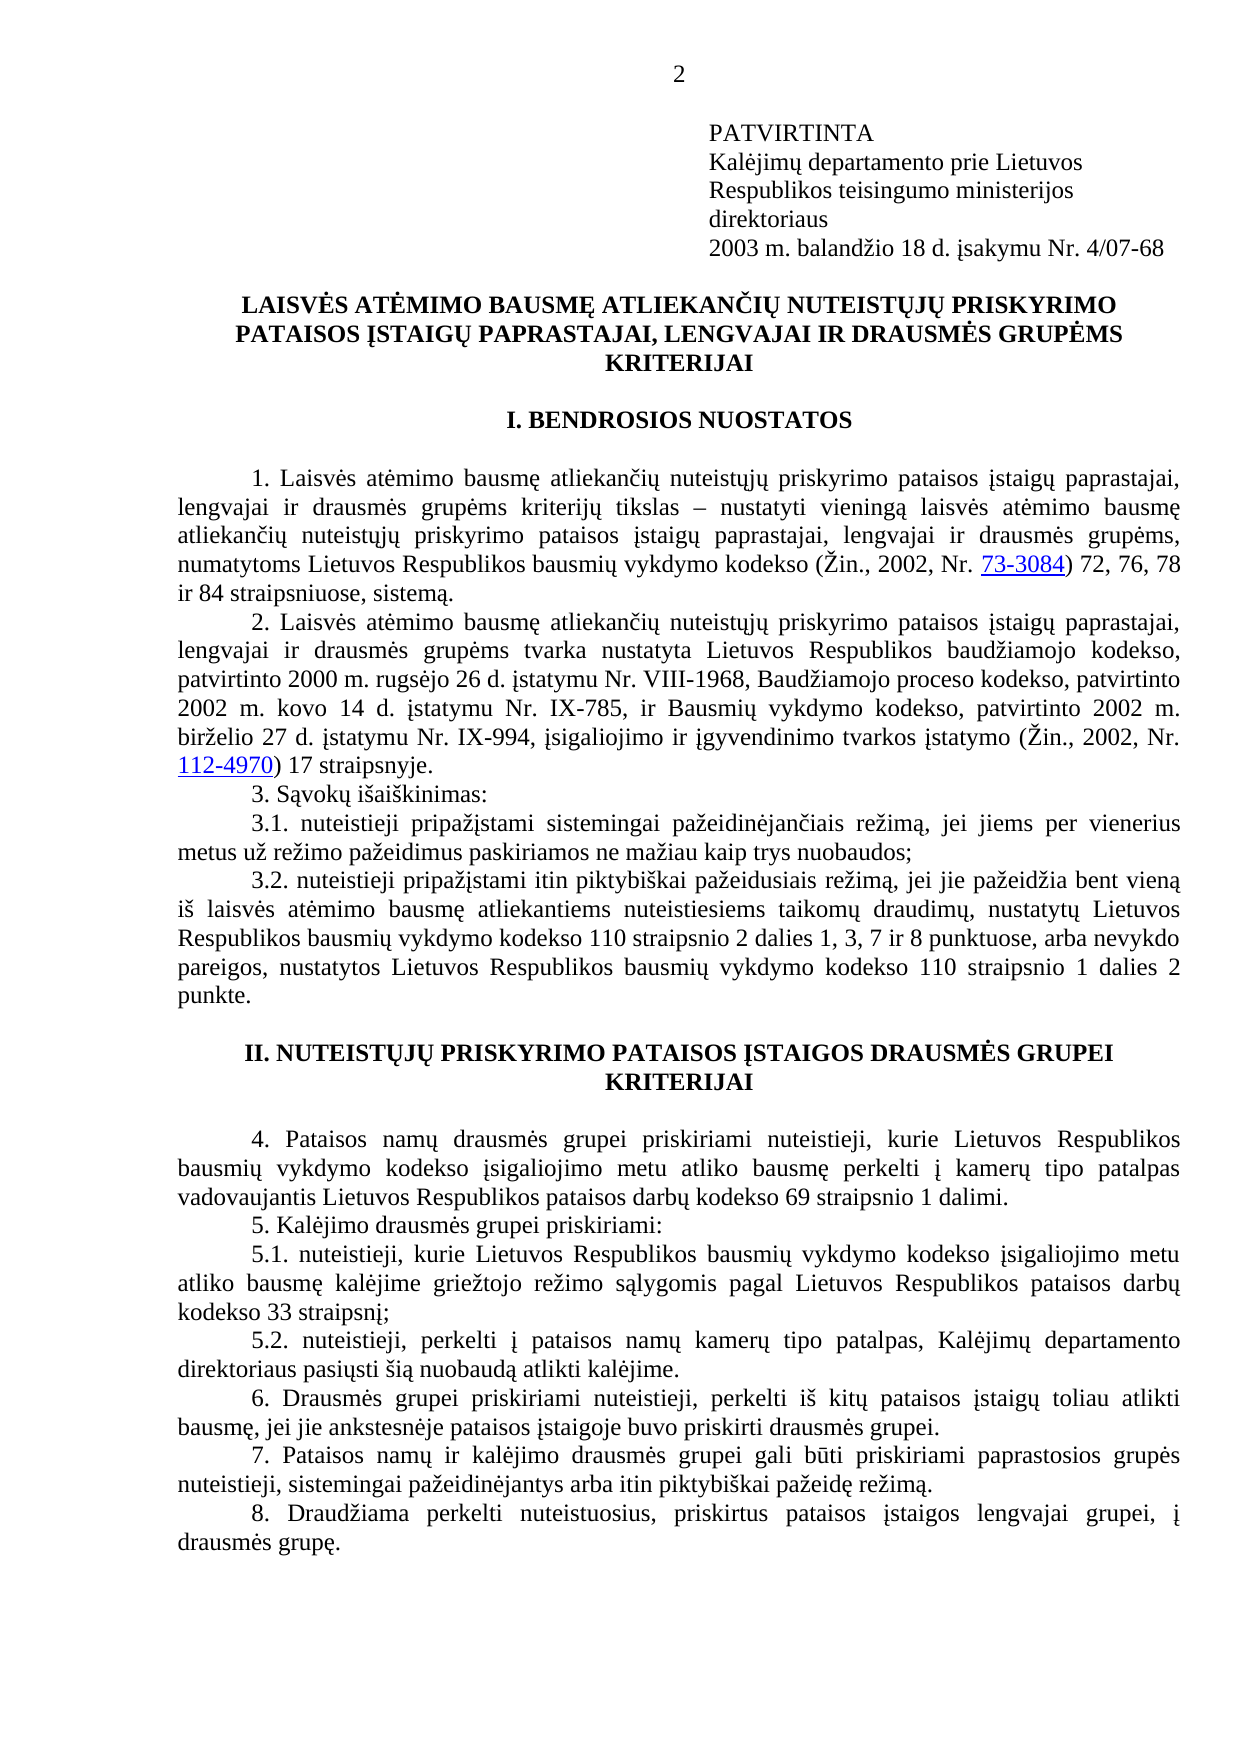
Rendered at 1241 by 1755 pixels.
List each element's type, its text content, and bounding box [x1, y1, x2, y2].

text 5.2. nuteistieji, perkelti į pataisos namų kamerų tipo patalpas, Kalėjimų departamento direktoriaus pasiųsti šią nuobaudą atlikti kalėjime. [177, 1326, 1181, 1383]
text II. NUTEISTŲJŲ PRISKYRIMO PATAISOS ĮSTAIGOS DRAUSMĖS GRUPEI KRITERIJAI [177, 1038, 1181, 1096]
text 1. Laisvės atėmimo bausmę atliekančių nuteistųjų priskyrimo pataisos įstaigų paprastajai, lengvajai ir drausmės grupėms kriterijų tikslas – nustatyti vieningą laisvės atėmimo bausmę atliekančių nuteistųjų priskyrimo pataisos įstaigų paprastajai, lengvajai ir drausmės grupėms, numatytoms Lietuvos Respublikos bausmių vykdymo kodekso (Žin., 2002, Nr. 73-3084) 72, 76, 78 ir 84 straipsniuose, sistemą. [177, 463, 1181, 607]
text Kalėjimų departamento prie Lietuvos [177, 147, 1181, 176]
text 3.1. nuteistieji pripažįstami sistemingai pažeidinėjančiais režimą, jei jiems per vienerius metus už režimo pažeidimus paskiriamos ne mažiau kaip trys nuobaudos; [177, 808, 1181, 866]
text Respublikos teisingumo ministerijos [177, 176, 1181, 204]
text 6. Drausmės grupei priskiriami nuteistieji, perkelti iš kitų pataisos įstaigų toliau atlikti bausmę, jei jie ankstesnėje pataisos įstaigoje buvo priskirti drausmės grupei. [177, 1383, 1181, 1441]
text PATVIRTINTA [177, 118, 1181, 147]
text 3.2. nuteistieji pripažįstami itin piktybiškai pažeidusiais režimą, jei jie pažeidžia bent vieną iš laisvės atėmimo bausmę atliekantiems nuteistiesiems taikomų draudimų, nustatytų Lietuvos Respublikos bausmių vykdymo kodekso 110 straipsnio 2 dalies 1, 3, 7 ir 8 punktuose, arba nevykdo pareigos, nustatytos Lietuvos Respublikos bausmių vykdymo kodekso 110 straipsnio 1 dalies 2 punkte. [177, 866, 1181, 1009]
text direktoriaus [177, 204, 1181, 233]
text 4. Pataisos namų drausmės grupei priskiriami nuteistieji, kurie Lietuvos Respublikos bausmių vykdymo kodekso įsigaliojimo metu atliko bausmę perkelti į kamerų tipo patalpas vadovaujantis Lietuvos Respublikos pataisos darbų kodekso 69 straipsnio 1 dalimi. [177, 1124, 1181, 1211]
text I. BENDROSIOS NUOSTATOS [177, 406, 1181, 434]
text 2. Laisvės atėmimo bausmę atliekančių nuteistųjų priskyrimo pataisos įstaigų paprastajai, lengvajai ir drausmės grupėms tvarka nustatyta Lietuvos Respublikos baudžiamojo kodekso, patvirtinto 2000 m. rugsėjo 26 d. įstatymu Nr. VIII-1968, Baudžiamojo proceso kodekso, patvirtinto 2002 m. kovo 14 d. įstatymu Nr. IX-785, ir Bausmių vykdymo kodekso, patvirtinto 2002 m. birželio 27 d. įstatymu Nr. IX-994, įsigaliojimo ir įgyvendinimo tvarkos įstatymo (Žin., 2002, Nr. 112-4970) 17 straipsnyje. [177, 607, 1181, 779]
text 5. Kalėjimo drausmės grupei priskiriami: [177, 1211, 1181, 1239]
text LAISVĖS ATĖMIMO BAUSMĘ ATLIEKANČIŲ NUTEISTŲJŲ PRISKYRIMO PATAISOS ĮSTAIGŲ PAPRASTAJAI, LENGVAJAI IR DRAUSMĖS GRUPĖMS KRITERIJAI [177, 291, 1181, 377]
text 2003 m. balandžio 18 d. įsakymu Nr. 4/07-68 [177, 233, 1181, 262]
text 5.1. nuteistieji, kurie Lietuvos Respublikos bausmių vykdymo kodekso įsigaliojimo metu atliko bausmę kalėjime griežtojo režimo sąlygomis pagal Lietuvos Respublikos pataisos darbų kodekso 33 straipsnį; [177, 1239, 1181, 1326]
text 8. Draudžiama perkelti nuteistuosius, priskirtus pataisos įstaigos lengvajai grupei, į drausmės grupę. [177, 1498, 1181, 1556]
text 3. Sąvokų išaiškinimas: [177, 779, 1181, 808]
text 7. Pataisos namų ir kalėjimo drausmės grupei gali būti priskiriami paprastosios grupės nuteistieji, sistemingai pažeidinėjantys arba itin piktybiškai pažeidę režimą. [177, 1441, 1181, 1498]
